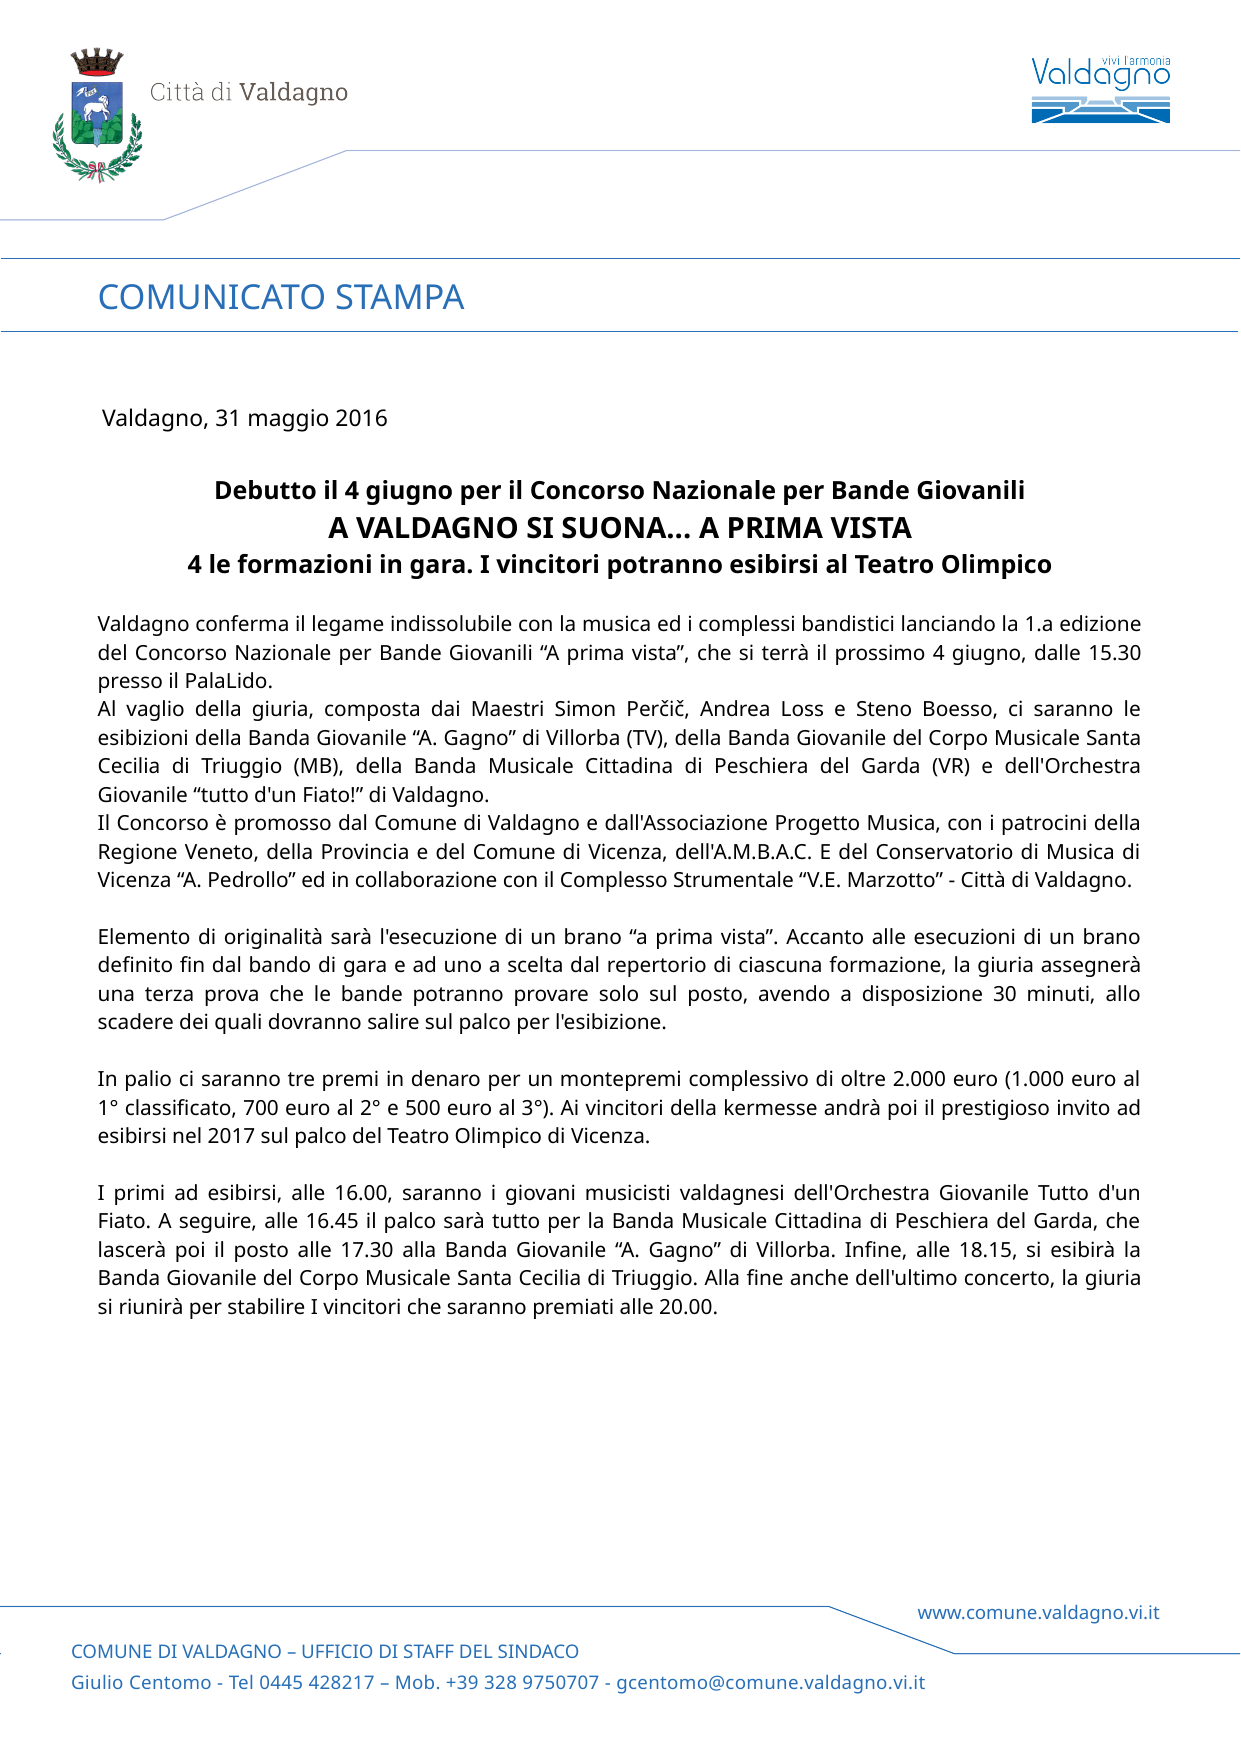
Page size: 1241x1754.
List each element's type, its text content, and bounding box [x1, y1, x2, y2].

text Elemento di originalità sarà l'esecuzione di un brano “a prima vista”. Accanto alle esecuzioni di un brano definito fin dal bando di gara e ad uno a scelta dal repertorio di ciascuna formazione, la giuria assegnerà una terza prova che le bande potranno provare solo sul posto, avendo a disposizione 30 minuti, allo scadere dei quali dovranno salire sul palco per l'esibizione. [97, 922, 1143, 1036]
text Debutto il 4 giugno per il Concorso Nazionale per Bande Giovanili [97, 473, 1143, 507]
text Valdagno conferma il legame indissolubile con la musica ed i complessi bandistici lanciando la 1.a edizione del Concorso Nazionale per Bande Giovanili “A prima vista”, che si terrà il prossimo 4 giugno, dalle 15.30 presso il PalaLido. [97, 609, 1143, 694]
text Valdagno, 31 maggio 2016 [102, 401, 1143, 433]
text I primi ad esibirsi, alle 16.00, saranno i giovani musicisti valdagnesi dell'Orchestra Giovanile Tutto d'un Fiato. A seguire, alle 16.45 il palco sarà tutto per la Banda Musicale Cittadina di Peschiera del Garda, che lascerà poi il posto alle 17.30 alla Banda Giovanile “A. Gagno” di Villorba. Infine, alle 18.15, si esibirà la Banda Giovanile del Corpo Musicale Santa Cecilia di Triuggio. Alla fine anche dell'ultimo concerto, la giuria si riunirà per stabilire I vincitori che saranno premiati alle 20.00. [97, 1178, 1143, 1320]
text Il Concorso è promosso dal Comune di Valdagno e dall'Associazione Progetto Musica, con i patrocini della Regione Veneto, della Provincia e del Comune di Vicenza, dell'A.M.B.A.C. E del Conservatorio di Musica di Vicenza “A. Pedrollo” ed in collaborazione con il Complesso Strumentale “V.E. Marzotto” - Città di Valdagno. [97, 808, 1143, 894]
text A VALDAGNO SI SUONA... A PRIMA VISTA [97, 507, 1143, 547]
text Al vaglio della giuria, composta dai Maestri Simon Perčič, Andrea Loss e Steno Boesso, ci saranno le esibizioni della Banda Giovanile “A. Gagno” di Villorba (TV), della Banda Giovanile del Corpo Musicale Santa Cecilia di Triuggio (MB), della Banda Musicale Cittadina di Peschiera del Garda (VR) e dell'Orchestra Giovanile “tutto d'un Fiato!” di Valdagno. [97, 694, 1143, 808]
text 4 le formazioni in gara. I vincitori potranno esibirsi al Teatro Olimpico [97, 547, 1143, 581]
text In palio ci saranno tre premi in denaro per un montepremi complessivo di oltre 2.000 euro (1.000 euro al 1° classificato, 700 euro al 2° e 500 euro al 3°). Ai vincitori della kermesse andrà poi il prestigioso invito ad esibirsi nel 2017 sul palco del Teatro Olimpico di Vicenza. [97, 1064, 1143, 1149]
text COMUNICATO STAMPA [97, 273, 1143, 320]
picture [0, 0, 1241, 1695]
